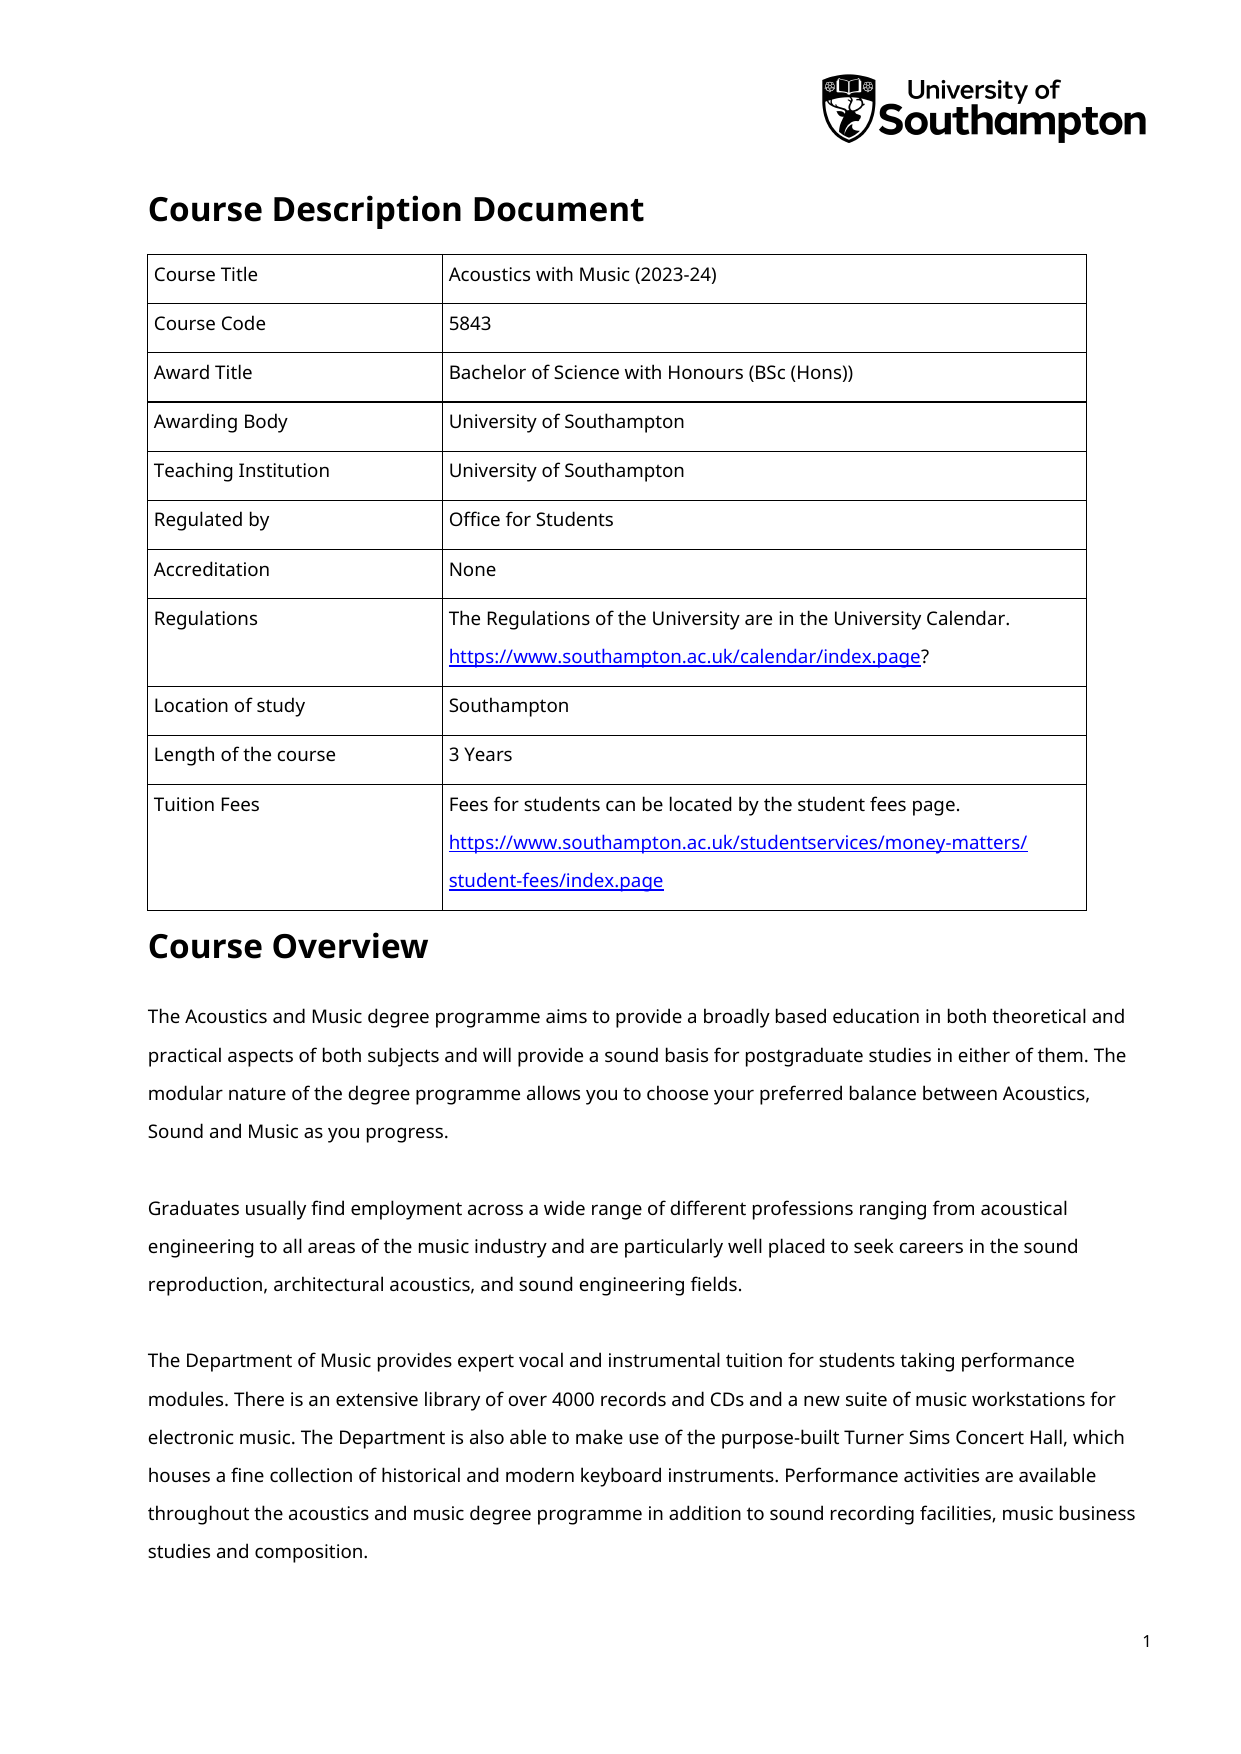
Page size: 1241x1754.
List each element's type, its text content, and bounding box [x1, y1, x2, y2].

table_cell Office for Students [443, 501, 1086, 549]
table_cell Southampton [443, 687, 1086, 735]
table_cell Fees for students can be located by the student fees page. https://www.southampton.ac.uk/studentservices/money-matters/student-fees/index.page [443, 785, 1086, 909]
table_cell Location of study [148, 687, 442, 735]
subtitle Course Overview [148, 923, 1152, 968]
table_cell University of Southampton [443, 403, 1086, 451]
table_cell Tuition Fees [148, 785, 442, 909]
table_cell Award Title [148, 353, 442, 401]
table_cell None [443, 550, 1086, 598]
table_cell 5843 [443, 304, 1086, 352]
table_cell Accreditation [148, 550, 442, 598]
table_cell Length of the course [148, 736, 442, 784]
table_header Acoustics with Music (2023-24) [443, 255, 1086, 303]
table_cell 3 Years [443, 736, 1086, 784]
text The Acoustics and Music degree programme aims to provide a broadly based education in both theoretical and practical aspects of both subjects and will provide a sound basis for postgraduate studies in either of them. The modular nature of the degree programme allows you to choose your preferred balance between Acoustics, Sound and Music as you progress. Graduates usually find employment across a wide range of different professions ranging from acoustical engineering to all areas of the music industry and are particularly well placed to seek careers in the sound reproduction, architectural acoustics, and sound engineering fields. The Department of Music provides expert vocal and instrumental tuition for students taking performance modules. There is an extensive library of over 4000 records and CDs and a new suite of music workstations for electronic music. The Department is also able to make use of the purpose-built Turner Sims Concert Hall, which houses a fine collection of historical and modern keyboard instruments. Performance activities are available throughout the acoustics and music degree programme in addition to sound recording facilities, music business studies and composition. [148, 1004, 1145, 1603]
table_cell Bachelor of Science with Honours (BSc (Hons)) [443, 353, 1086, 401]
subtitle Course Description Document [148, 186, 1152, 231]
table_cell Teaching Institution [148, 452, 442, 500]
table_header Course Title [148, 255, 442, 303]
table_cell Awarding Body [148, 403, 442, 451]
table_cell The Regulations of the University are in the University Calendar. https://www.southampton.ac.uk/calendar/index.page? [443, 599, 1086, 686]
table_cell University of Southampton [443, 452, 1086, 500]
table_cell Regulations [148, 599, 442, 686]
table_cell Regulated by [148, 501, 442, 549]
table_cell Course Code [148, 304, 442, 352]
